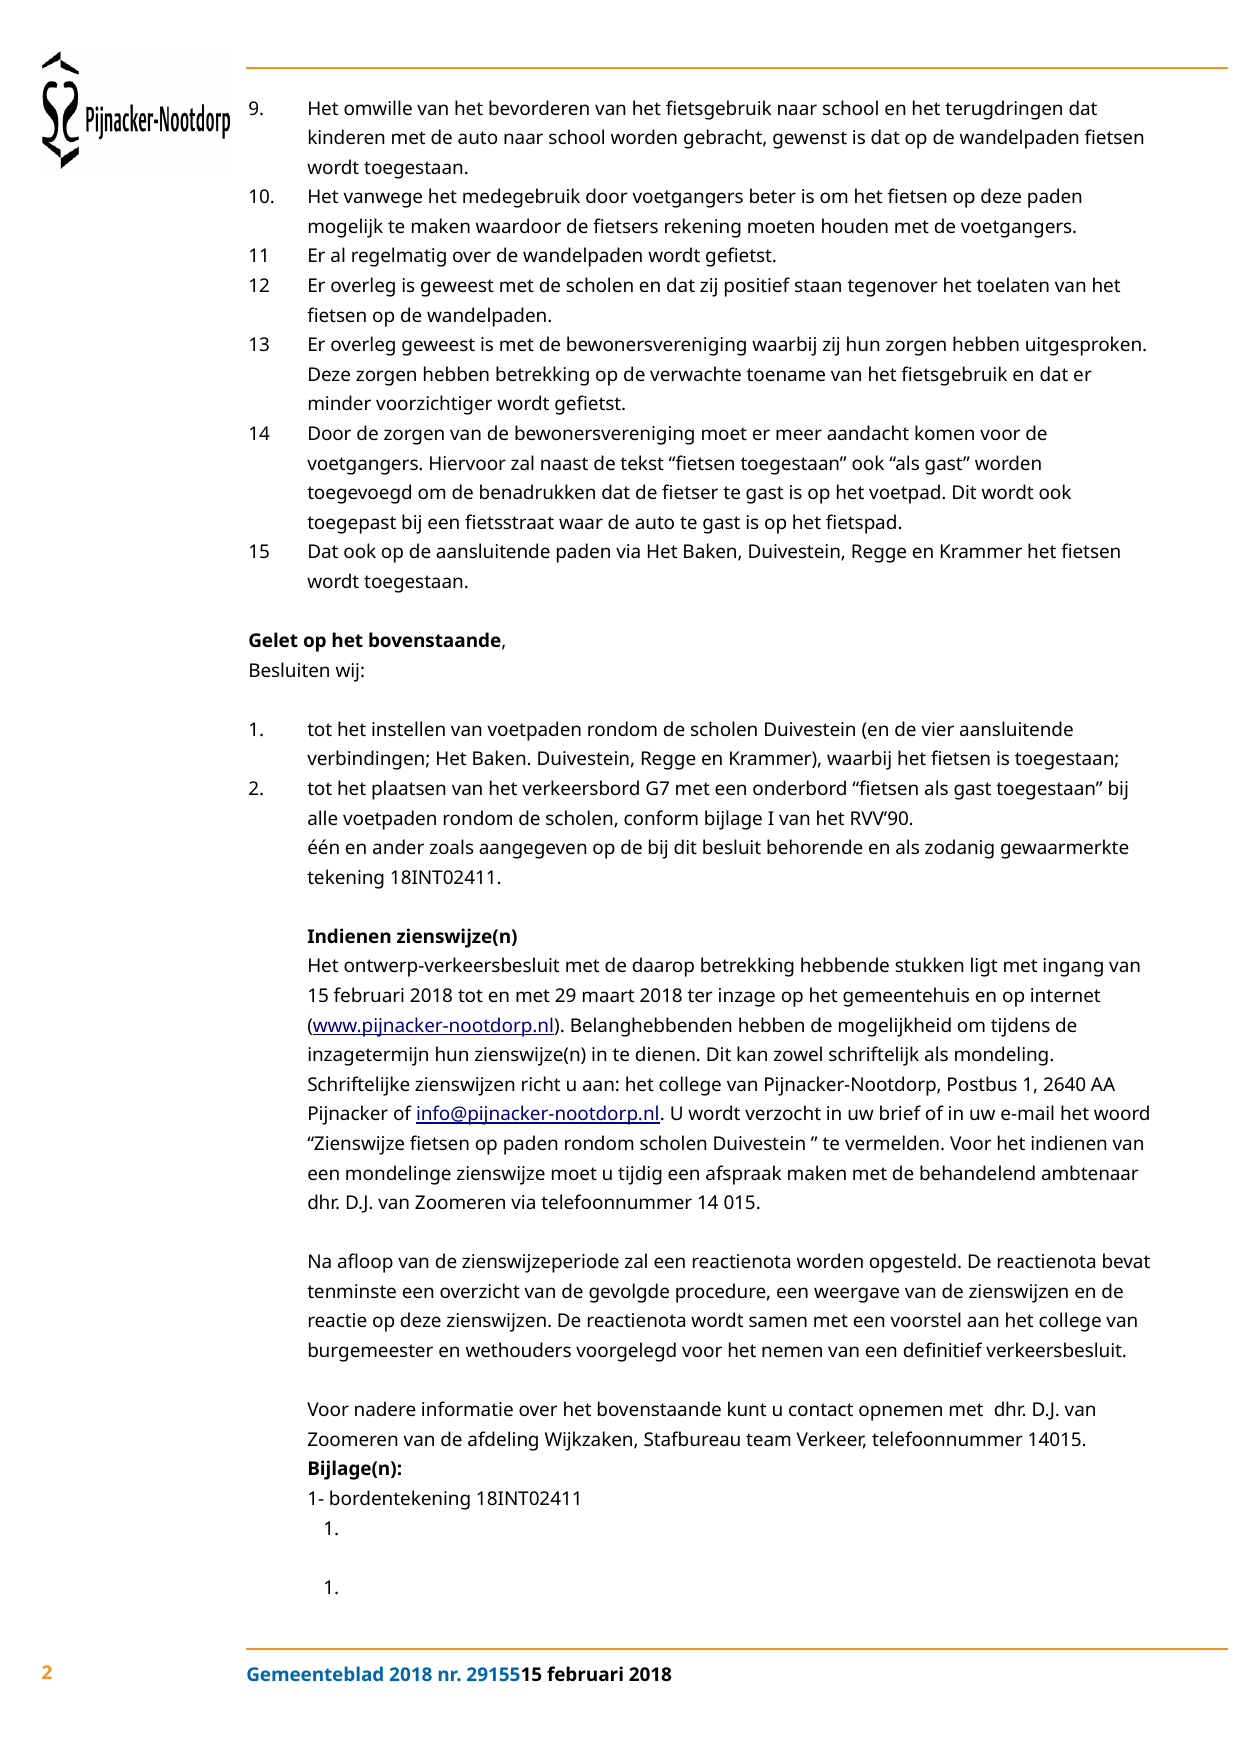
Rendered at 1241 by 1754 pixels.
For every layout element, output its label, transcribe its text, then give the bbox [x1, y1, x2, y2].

list 1- bordentekening 18INT02411 [248, 1485, 1152, 1511]
list Indienen zienswijze(n) [248, 923, 1152, 949]
list Dat ook op de aansluitende paden via Het Baken, Duivestein, Regge en Krammer het fietsen wordt toegestaan. [248, 538, 1152, 594]
list Na afloop van de zienswijzeperiode zal een reactienota worden opgesteld. De reactienota bevat tenminste een overzicht van de gevolgde procedure, een weergave van de zienswijzen en de reactie op deze zienswijzen. De reactienota wordt samen met een voorstel aan het college van burgemeester en wethouders voorgelegd voor het nemen van een definitief verkeersbesluit. [248, 1248, 1152, 1363]
list Het omwille van het bevorderen van het fietsgebruik naar school en het terugdringen dat kinderen met de auto naar school worden gebracht, gewenst is dat op de wandelpaden fietsen wordt toegestaan. [248, 95, 1152, 180]
list Het vanwege het medegebruik door voetgangers beter is om het fietsen op deze paden mogelijk te maken waardoor de fietsers rekening moeten houden met de voetgangers. [248, 183, 1152, 239]
list één en ander zoals aangegeven op de bij dit besluit behorende en als zodanig gewaarmerkte tekening 18INT02411. [248, 834, 1152, 890]
list tot het plaatsen van het verkeersbord G7 met een onderbord “fietsen als gast toegestaan” bij alle voetpaden rondom de scholen, conform bijlage I van het RVV’90. [248, 775, 1152, 831]
list Er al regelmatig over de wandelpaden wordt gefietst. [248, 243, 1152, 268]
list Bijlage(n): [248, 1456, 1152, 1481]
list Voor nadere informatie over het bovenstaande kunt u contact opnemen met dhr. D.J. van Zoomeren van de afdeling Wijkzaken, Stafbureau team Verkeer, telefoonnummer 14015. [248, 1396, 1152, 1452]
list Het ontwerp-verkeersbesluit met de daarop betrekking hebbende stukken ligt met ingang van 15 februari 2018 tot en met 29 maart 2018 ter inzage op het gemeentehuis en op internet (www.pijnacker-nootdorp.nl). Belanghebbenden hebben de mogelijkheid om tijdens de inzagetermijn hun zienswijze(n) in te dienen. Dit kan zowel schriftelijk als mondeling. Schriftelijke zienswijzen richt u aan: het college van Pijnacker-Nootdorp, Postbus 1, 2640 AA Pijnacker of info@pijnacker-nootdorp.nl. U wordt verzocht in uw brief of in uw e-mail het woord “Zienswijze fietsen op paden rondom scholen Duivestein ” te vermelden. Voor het indienen van een mondelinge zienswijze moet u tijdig een afspraak maken met de behandelend ambtenaar dhr. D.J. van Zoomeren via telefoonnummer 14 015. [248, 953, 1152, 1215]
list tot het instellen van voetpaden rondom de scholen Duivestein (en de vier aansluitende verbindingen; Het Baken. Duivestein, Regge en Krammer), waarbij het fietsen is toegestaan; [248, 716, 1152, 771]
text Besluiten wij: [248, 657, 1152, 683]
list Door de zorgen van de bewonersvereniging moet er meer aandacht komen voor de voetgangers. Hiervoor zal naast de tekst “fietsen toegestaan” ook “als gast” worden toegevoegd om de benadrukken dat de fietser te gast is op het voetpad. Dit wordt ook toegepast bij een fietsstraat waar de auto te gast is op het fietspad. [248, 420, 1152, 535]
list Er overleg is geweest met de scholen en dat zij positief staan tegenover het toelaten van het fietsen op de wandelpaden. [248, 272, 1152, 328]
list Er overleg geweest is met de bewonersvereniging waarbij zij hun zorgen hebben uitgesproken. Deze zorgen hebben betrekking op de verwachte toename van het fietsgebruik en dat er minder voorzichtiger wordt gefietst. [248, 331, 1152, 416]
picture [41, 47, 231, 172]
text Gelet op het bovenstaande, [248, 627, 1152, 653]
